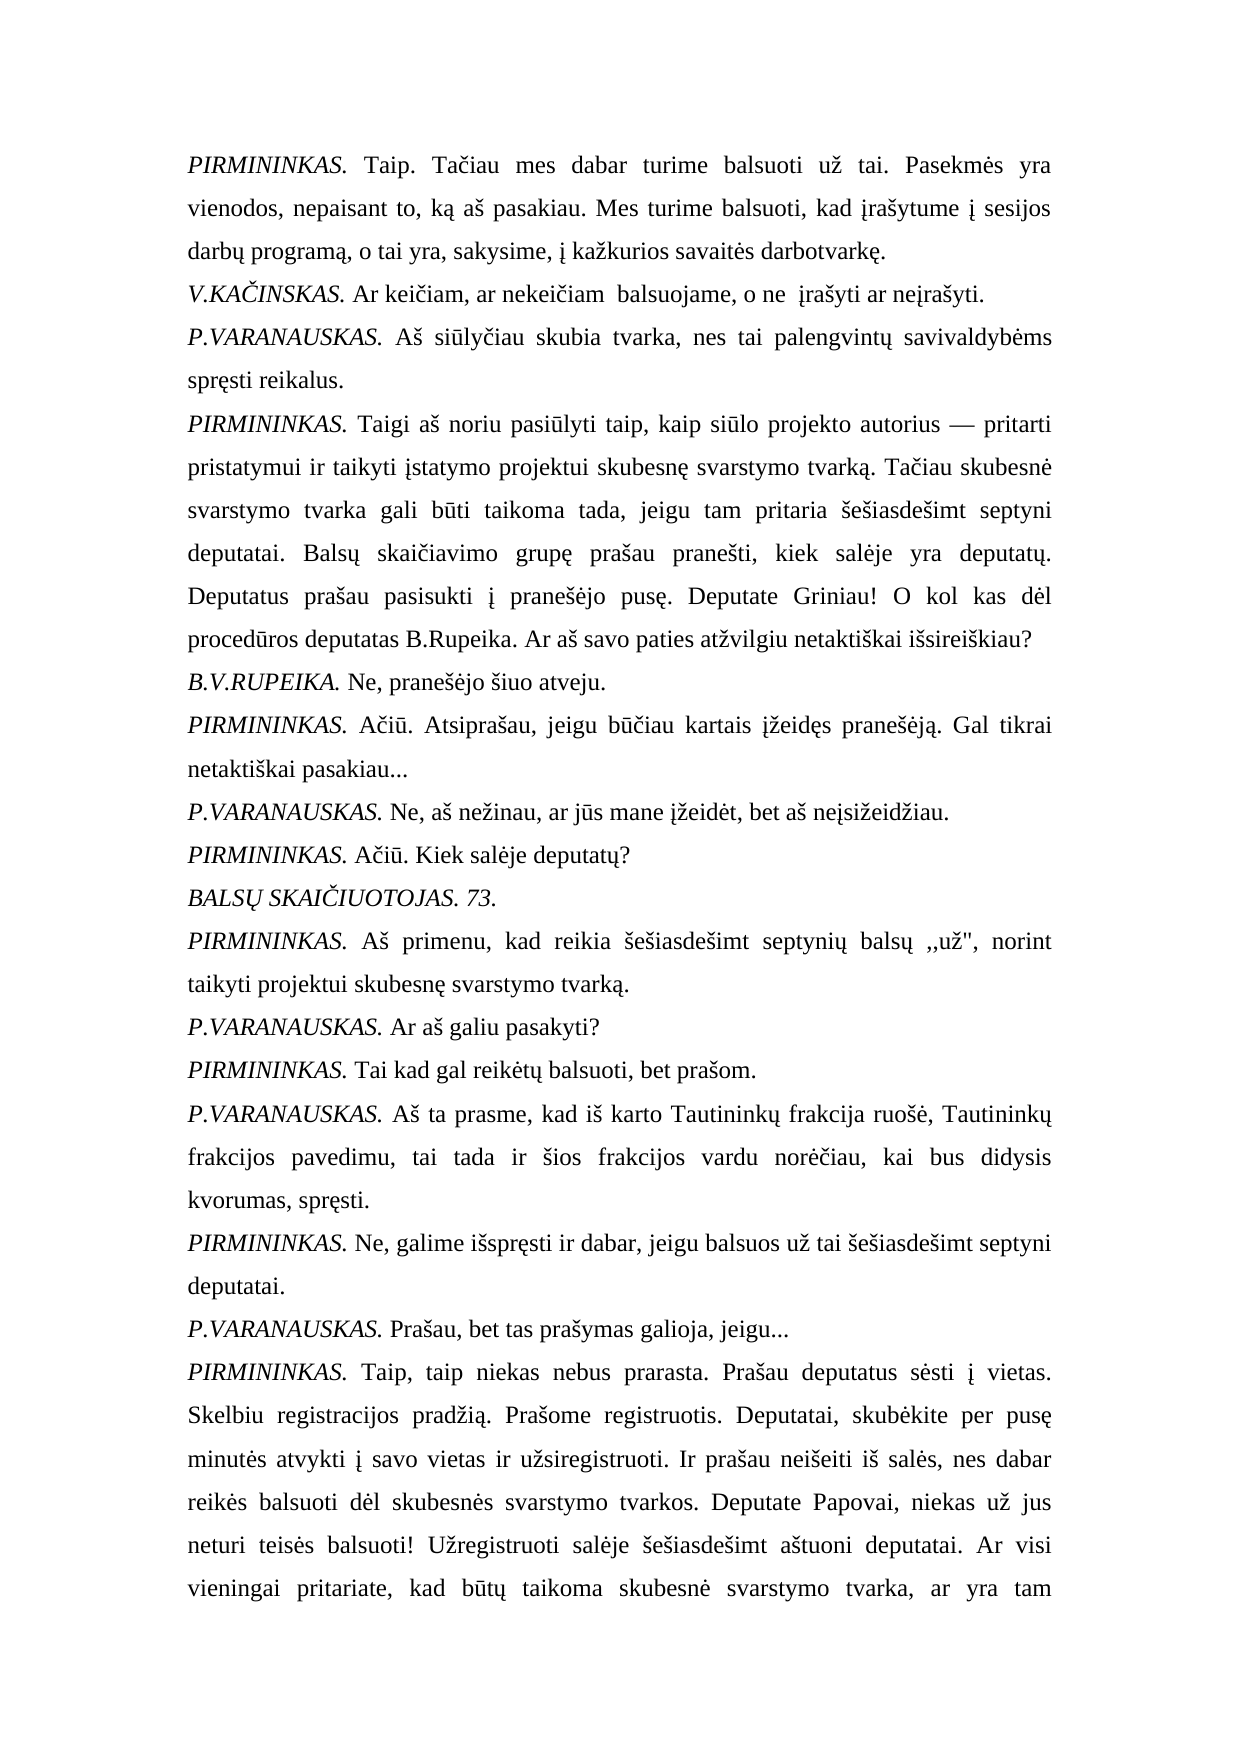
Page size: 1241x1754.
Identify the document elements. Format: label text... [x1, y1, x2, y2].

text PIRMININKAS. Aš primenu, kad reikia šešiasdešimt septynių balsų ,,už", norint taikyti projektui skubesnę svarstymo tvarką. [187, 926, 1053, 998]
text PIRMININKAS. Taigi aš noriu pasiūlyti taip, kaip siūlo projekto autorius — pritarti pristatymui ir taikyti įstatymo projektui skubesnę svarstymo tvarką. Tačiau skubesnė svarstymo tvarka gali būti taikoma tada, jeigu tam pritaria šešiasdešimt septyni deputatai. Balsų skaičiavimo grupę prašau pranešti, kiek salėje yra deputatų. Deputatus prašau pasisukti į pranešėjo pusę. Deputate Griniau! O kol kas dėl procedūros deputatas B.Rupeika. Ar aš savo paties atžvilgiu netaktiškai išsireiškiau? [187, 409, 1053, 653]
text P.VARANAUSKAS. Prašau, bet tas prašymas galioja, jeigu... [187, 1314, 1053, 1343]
text PIRMININKAS. Taip, taip niekas nebus prarasta. Prašau deputatus sėsti į vietas. Skelbiu registracijos pradžią. Prašome registruotis. Deputatai, skubėkite per pusę minutės atvykti į savo vietas ir užsiregistruoti. Ir prašau neišeiti iš salės, nes dabar reikės balsuoti dėl skubesnės svarstymo tvarkos. Deputate Papovai, niekas už jus neturi teisės balsuoti! Užregistruoti salėje šešiasdešimt aštuoni deputatai. Ar visi vieningai pritariate, kad būtų taikoma skubesnė svarstymo tvarka, ar yra tam [187, 1357, 1053, 1602]
text PIRMININKAS. Taip. Tačiau mes dabar turime balsuoti už tai. Pasekmės yra vienodos, nepaisant to, ką aš pasakiau. Mes turime balsuoti, kad įrašytume į sesijos darbų programą, o tai yra, sakysime, į kažkurios savaitės darbotvarkę. [187, 150, 1053, 265]
text PIRMININKAS. Ne, galime išspręsti ir dabar, jeigu balsuos už tai šešiasdešimt septyni deputatai. [187, 1228, 1053, 1300]
text P.VARANAUSKAS. Ar aš galiu pasakyti? [187, 1012, 1053, 1041]
text PIRMININKAS. Ačiū. Kiek salėje deputatų? [187, 840, 1053, 869]
text P.VARANAUSKAS. Ne, aš nežinau, ar jūs mane įžeidėt, bet aš neįsižeidžiau. [187, 797, 1053, 826]
text V.KAČINSKAS. Ar keičiam, ar nekeičiam balsuojame, o ne įrašyti ar neįrašyti. [187, 279, 1053, 308]
text PIRMININKAS. Ačiū. Atsiprašau, jeigu būčiau kartais įžeidęs pranešėją. Gal tikrai netaktiškai pasakiau... [187, 711, 1053, 782]
text PIRMININKAS. Tai kad gal reikėtų balsuoti, bet prašom. [187, 1056, 1053, 1084]
text P.VARANAUSKAS. Aš siūlyčiau skubia tvarka, nes tai palengvintų savivaldybėms spręsti reikalus. [187, 322, 1053, 394]
text BALSŲ SKAIČIUOTOJAS. 73. [187, 883, 1053, 912]
text B.V.RUPEIKA. Ne, pranešėjo šiuo atveju. [187, 667, 1053, 696]
text P.VARANAUSKAS. Aš ta prasme, kad iš karto Tautininkų frakcija ruošė, Tautininkų frakcijos pavedimu, tai tada ir šios frakcijos vardu norėčiau, kai bus didysis kvorumas, spręsti. [187, 1099, 1053, 1214]
